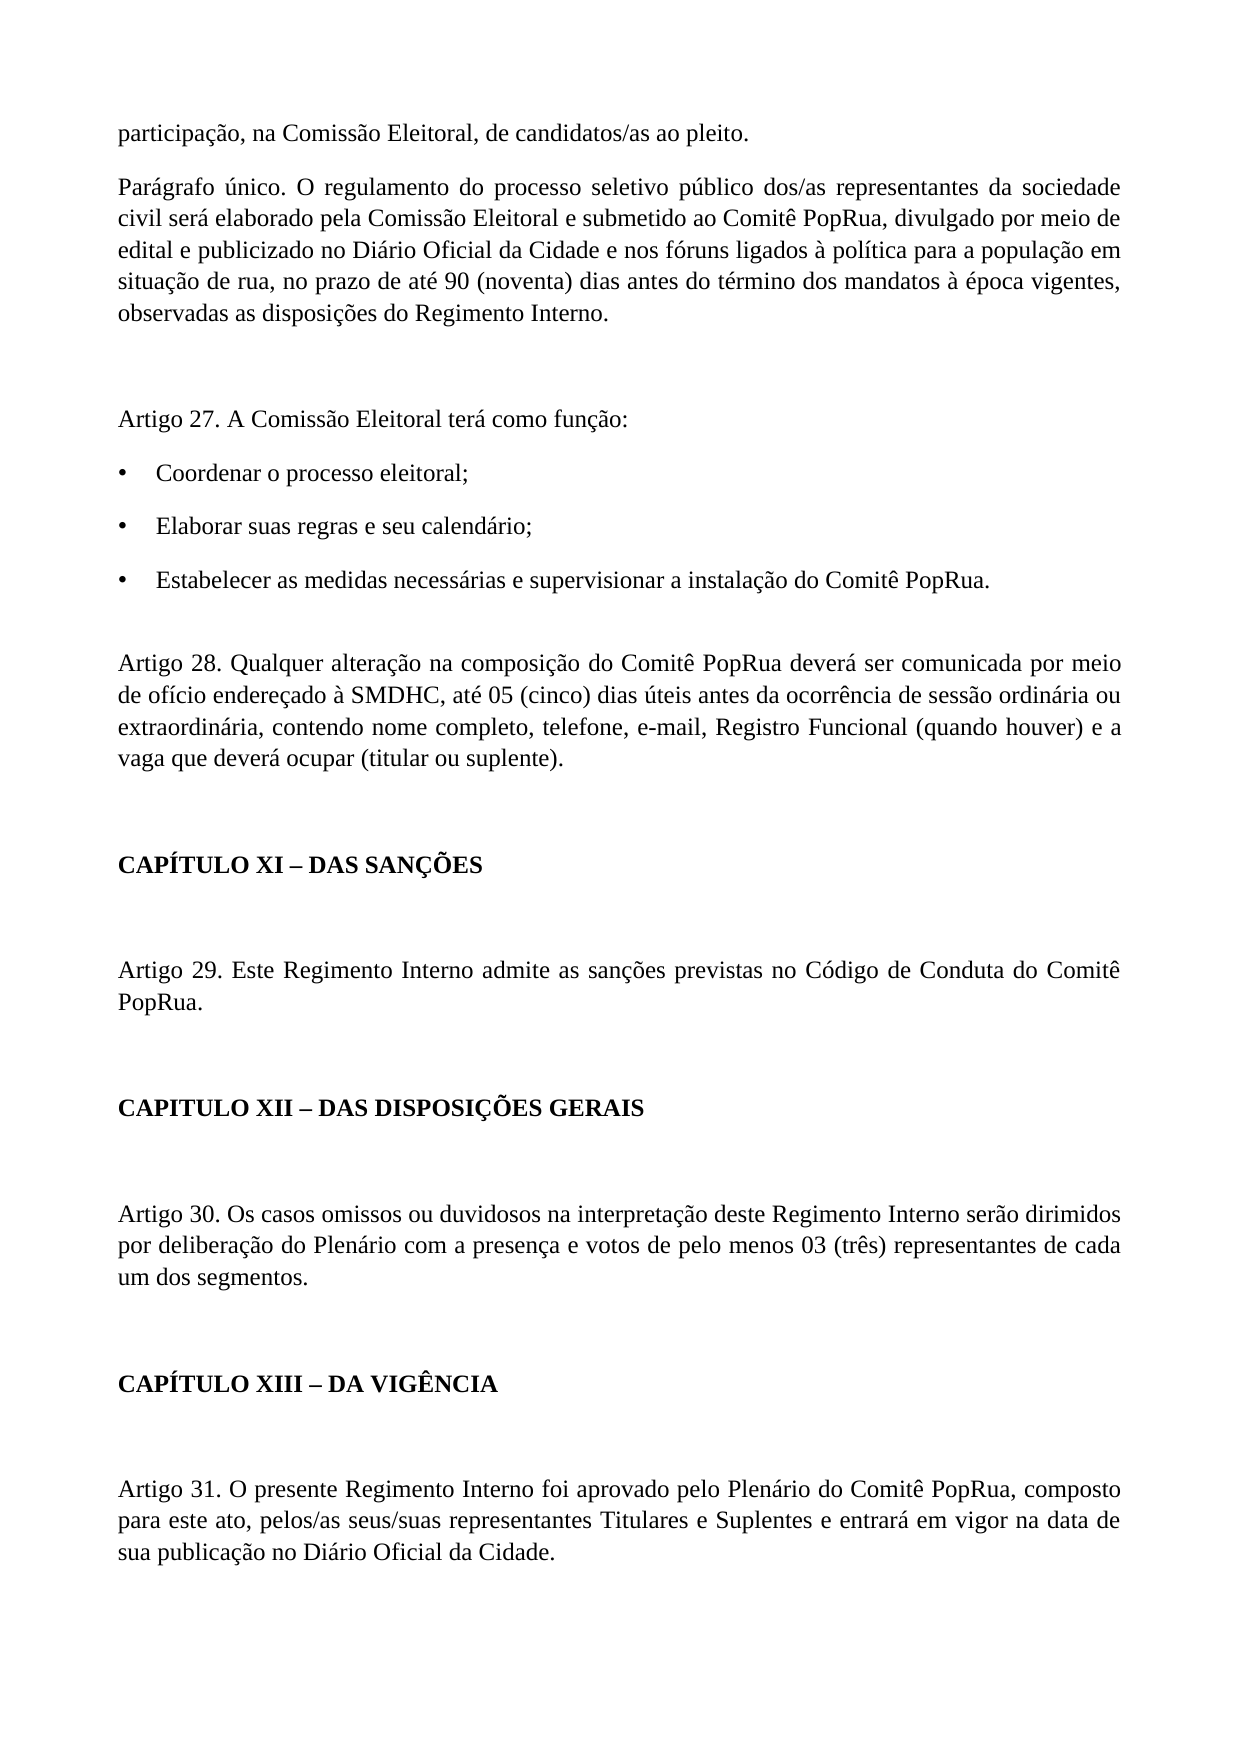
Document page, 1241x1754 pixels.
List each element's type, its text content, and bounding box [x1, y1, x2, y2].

text Artigo 28. Qualquer alteração na composição do Comitê PopRua deverá ser comunicada por meio de ofício endereçado à SMDHC, até 05 (cinco) dias úteis antes da ocorrência de sessão ordinária ou extraordinária, contendo nome completo, telefone, e-mail, Registro Funcional (quando houver) e a vaga que deverá ocupar (titular ou suplente). [118, 648, 1122, 772]
list Coordenar o processo eleitoral; [118, 458, 1122, 487]
text Artigo 31. O presente Regimento Interno foi aprovado pelo Plenário do Comitê PopRua, composto para este ato, pelos/as seus/suas representantes Titulares e Suplentes e entrará em vigor na data de sua publicação no Diário Oficial da Cidade. [118, 1474, 1122, 1566]
text CAPITULO XII – DAS DISPOSIÇÕES GERAIS [118, 1093, 1122, 1122]
list Elaborar suas regras e seu calendário; [118, 511, 1122, 540]
text Artigo 29. Este Regimento Interno admite as sanções previstas no Código de Conduta do Comitê PopRua. [118, 956, 1122, 1016]
list Estabelecer as medidas necessárias e supervisionar a instalação do Comitê PopRua. [118, 565, 1122, 594]
text CAPÍTULO XI – DAS SANÇÕES [118, 850, 1122, 879]
text Parágrafo único. O regulamento do processo seletivo público dos/as representantes da sociedade civil será elaborado pela Comissão Eleitoral e submetido ao Comitê PopRua, divulgado por meio de edital e publicizado no Diário Oficial da Cidade e nos fóruns ligados à política para a população em situação de rua, no prazo de até 90 (noventa) dias antes do término dos mandatos à época vigentes, observadas as disposições do Regimento Interno. [118, 172, 1122, 327]
text Artigo 30. Os casos omissos ou duvidosos na interpretação deste Regimento Interno serão dirimidos por deliberação do Plenário com a presença e votos de pelo menos 03 (três) representantes de cada um dos segmentos. [118, 1199, 1122, 1291]
text CAPÍTULO XIII – DA VIGÊNCIA [118, 1369, 1122, 1398]
text Artigo 27. A Comissão Eleitoral terá como função: [118, 404, 1122, 433]
text participação, na Comissão Eleitoral, de candidatos/as ao pleito. [118, 118, 1122, 147]
